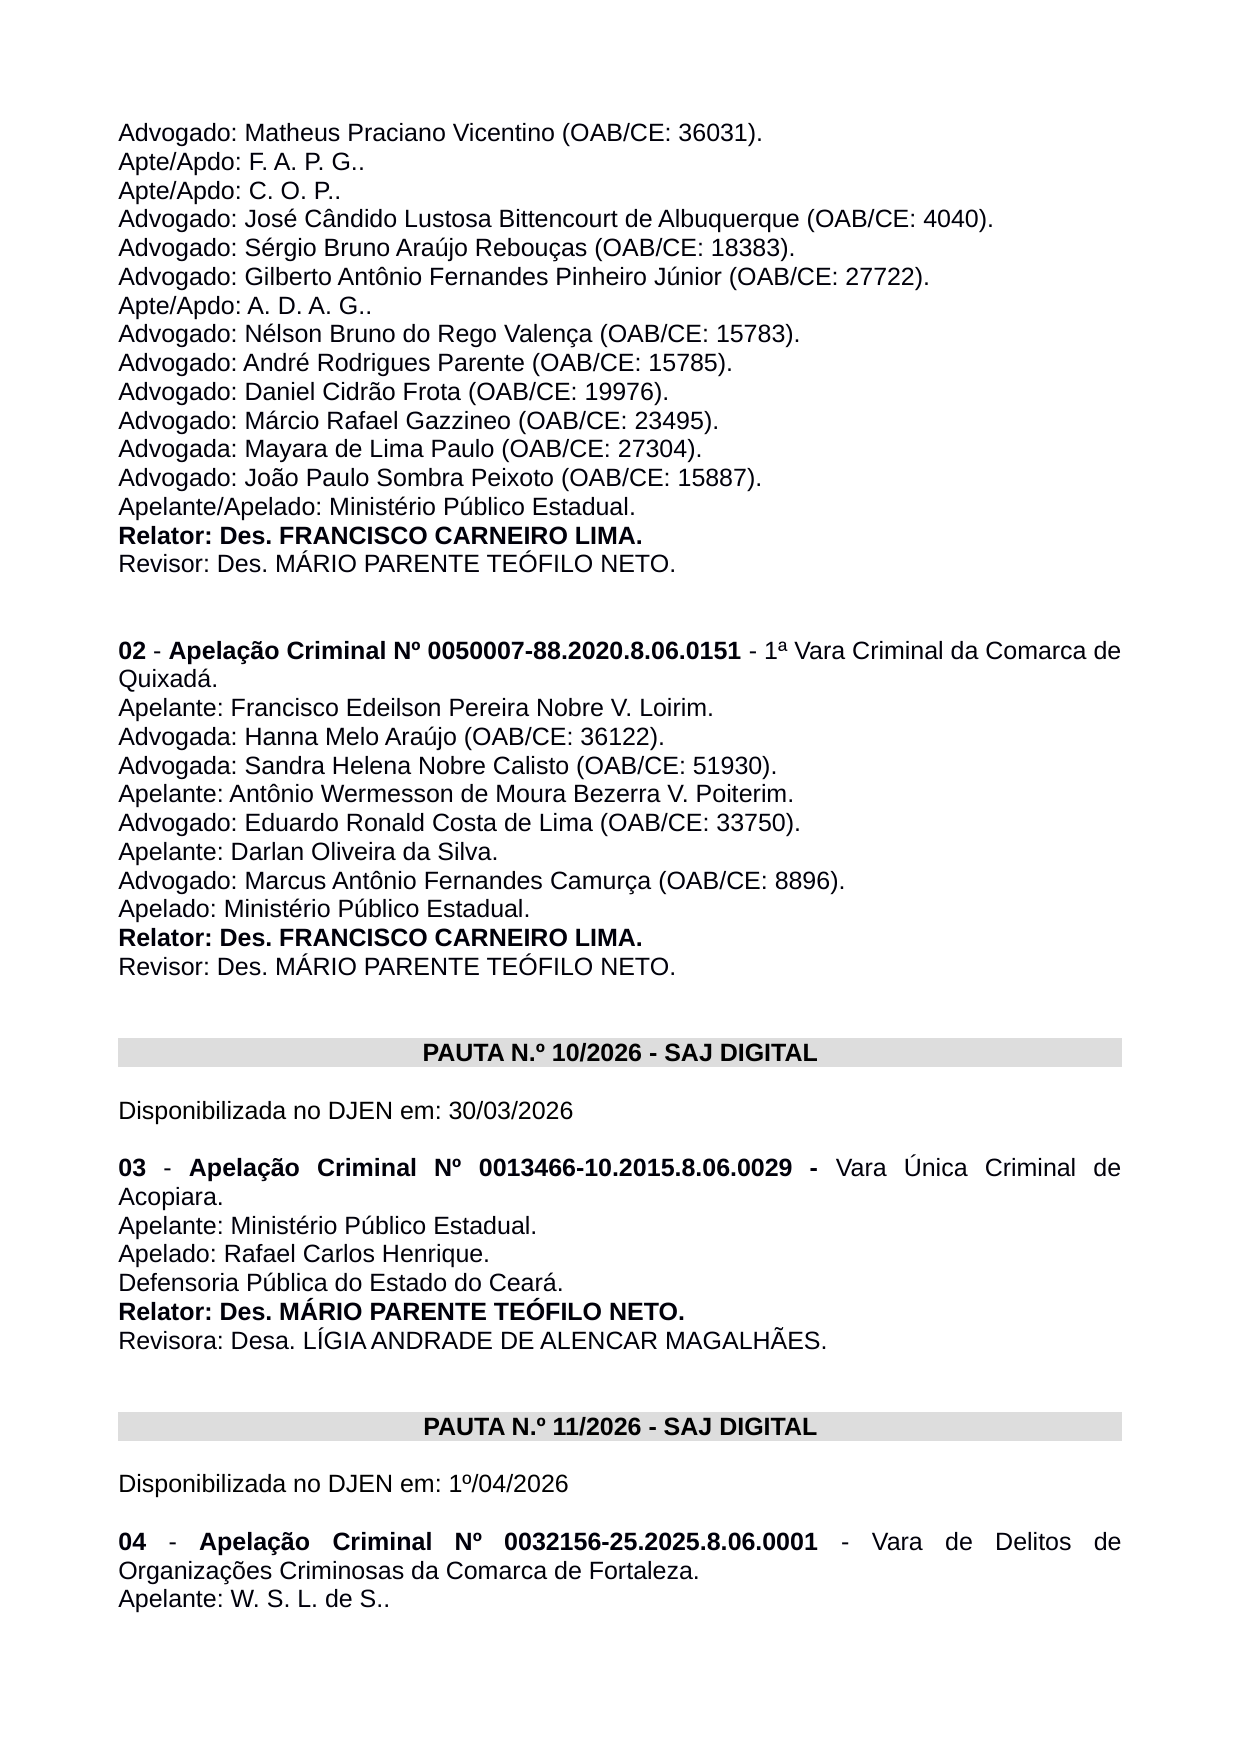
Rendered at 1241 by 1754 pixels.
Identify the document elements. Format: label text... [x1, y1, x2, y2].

text Advogado: Eduardo Ronald Costa de Lima (OAB/CE: 33750). [118, 808, 1122, 837]
text Relator: Des. MÁRIO PARENTE TEÓFILO NETO. [118, 1297, 1122, 1326]
text Relator: Des. FRANCISCO CARNEIRO LIMA. [118, 923, 1122, 952]
text PAUTA N.º 11/2026 - SAJ DIGITAL [118, 1412, 1122, 1441]
text Advogado: Daniel Cidrão Frota (OAB/CE: 19976). [118, 377, 1122, 406]
text Apelado: Rafael Carlos Henrique. [118, 1239, 1122, 1268]
text Apelante: Ministério Público Estadual. [118, 1211, 1122, 1239]
text Revisor: Des. MÁRIO PARENTE TEÓFILO NETO. [118, 549, 1122, 578]
text Apelante: Francisco Edeilson Pereira Nobre V. Loirim. [118, 693, 1122, 722]
text 04 - Apelação Criminal Nº 0032156-25.2025.8.06.0001 - Vara de Delitos de Organizações Criminosas da Comarca de Fortaleza. [118, 1527, 1122, 1584]
text Advogado: Matheus Praciano Vicentino (OAB/CE: 36031). [118, 118, 1122, 147]
text Advogado: Gilberto Antônio Fernandes Pinheiro Júnior (OAB/CE: 27722). [118, 262, 1122, 291]
text Advogado: André Rodrigues Parente (OAB/CE: 15785). [118, 348, 1122, 377]
text 03 - Apelação Criminal Nº 0013466-10.2015.8.06.0029 - Vara Única Criminal de Acopiara. [118, 1153, 1122, 1211]
text Advogado: Marcus Antônio Fernandes Camurça (OAB/CE: 8896). [118, 866, 1122, 894]
text Revisor: Des. MÁRIO PARENTE TEÓFILO NETO. [118, 952, 1122, 981]
text Disponibilizada no DJEN em: 1º/04/2026 [118, 1469, 1122, 1498]
text Apte/Apdo: A. D. A. G.. [118, 291, 1122, 319]
text Apelado: Ministério Público Estadual. [118, 894, 1122, 923]
text Advogado: Márcio Rafael Gazzineo (OAB/CE: 23495). [118, 406, 1122, 434]
text Apelante/Apelado: Ministério Público Estadual. [118, 492, 1122, 521]
text 02 - Apelação Criminal Nº 0050007-88.2020.8.06.0151 - 1ª Vara Criminal da Comarca de Quixadá. [118, 636, 1122, 693]
text Apte/Apdo: C. O. P.. [118, 176, 1122, 204]
text Apelante: W. S. L. de S.. [118, 1584, 1122, 1613]
text Revisora: Desa. LÍGIA ANDRADE DE ALENCAR MAGALHÃES. [118, 1326, 1122, 1354]
text Disponibilizada no DJEN em: 30/03/2026 [118, 1096, 1122, 1124]
text Advogada: Sandra Helena Nobre Calisto (OAB/CE: 51930). [118, 751, 1122, 779]
text Advogado: Sérgio Bruno Araújo Rebouças (OAB/CE: 18383). [118, 233, 1122, 262]
text Defensoria Pública do Estado do Ceará. [118, 1268, 1122, 1297]
text Advogada: Hanna Melo Araújo (OAB/CE: 36122). [118, 722, 1122, 751]
text Advogado: Nélson Bruno do Rego Valença (OAB/CE: 15783). [118, 319, 1122, 348]
text Apte/Apdo: F. A. P. G.. [118, 147, 1122, 176]
text PAUTA N.º 10/2026 - SAJ DIGITAL [118, 1038, 1122, 1067]
text Relator: Des. FRANCISCO CARNEIRO LIMA. [118, 521, 1122, 549]
text Advogada: Mayara de Lima Paulo (OAB/CE: 27304). [118, 434, 1122, 463]
text Advogado: José Cândido Lustosa Bittencourt de Albuquerque (OAB/CE: 4040). [118, 204, 1122, 233]
text Advogado: João Paulo Sombra Peixoto (OAB/CE: 15887). [118, 463, 1122, 492]
text Apelante: Darlan Oliveira da Silva. [118, 837, 1122, 866]
text Apelante: Antônio Wermesson de Moura Bezerra V. Poiterim. [118, 779, 1122, 808]
